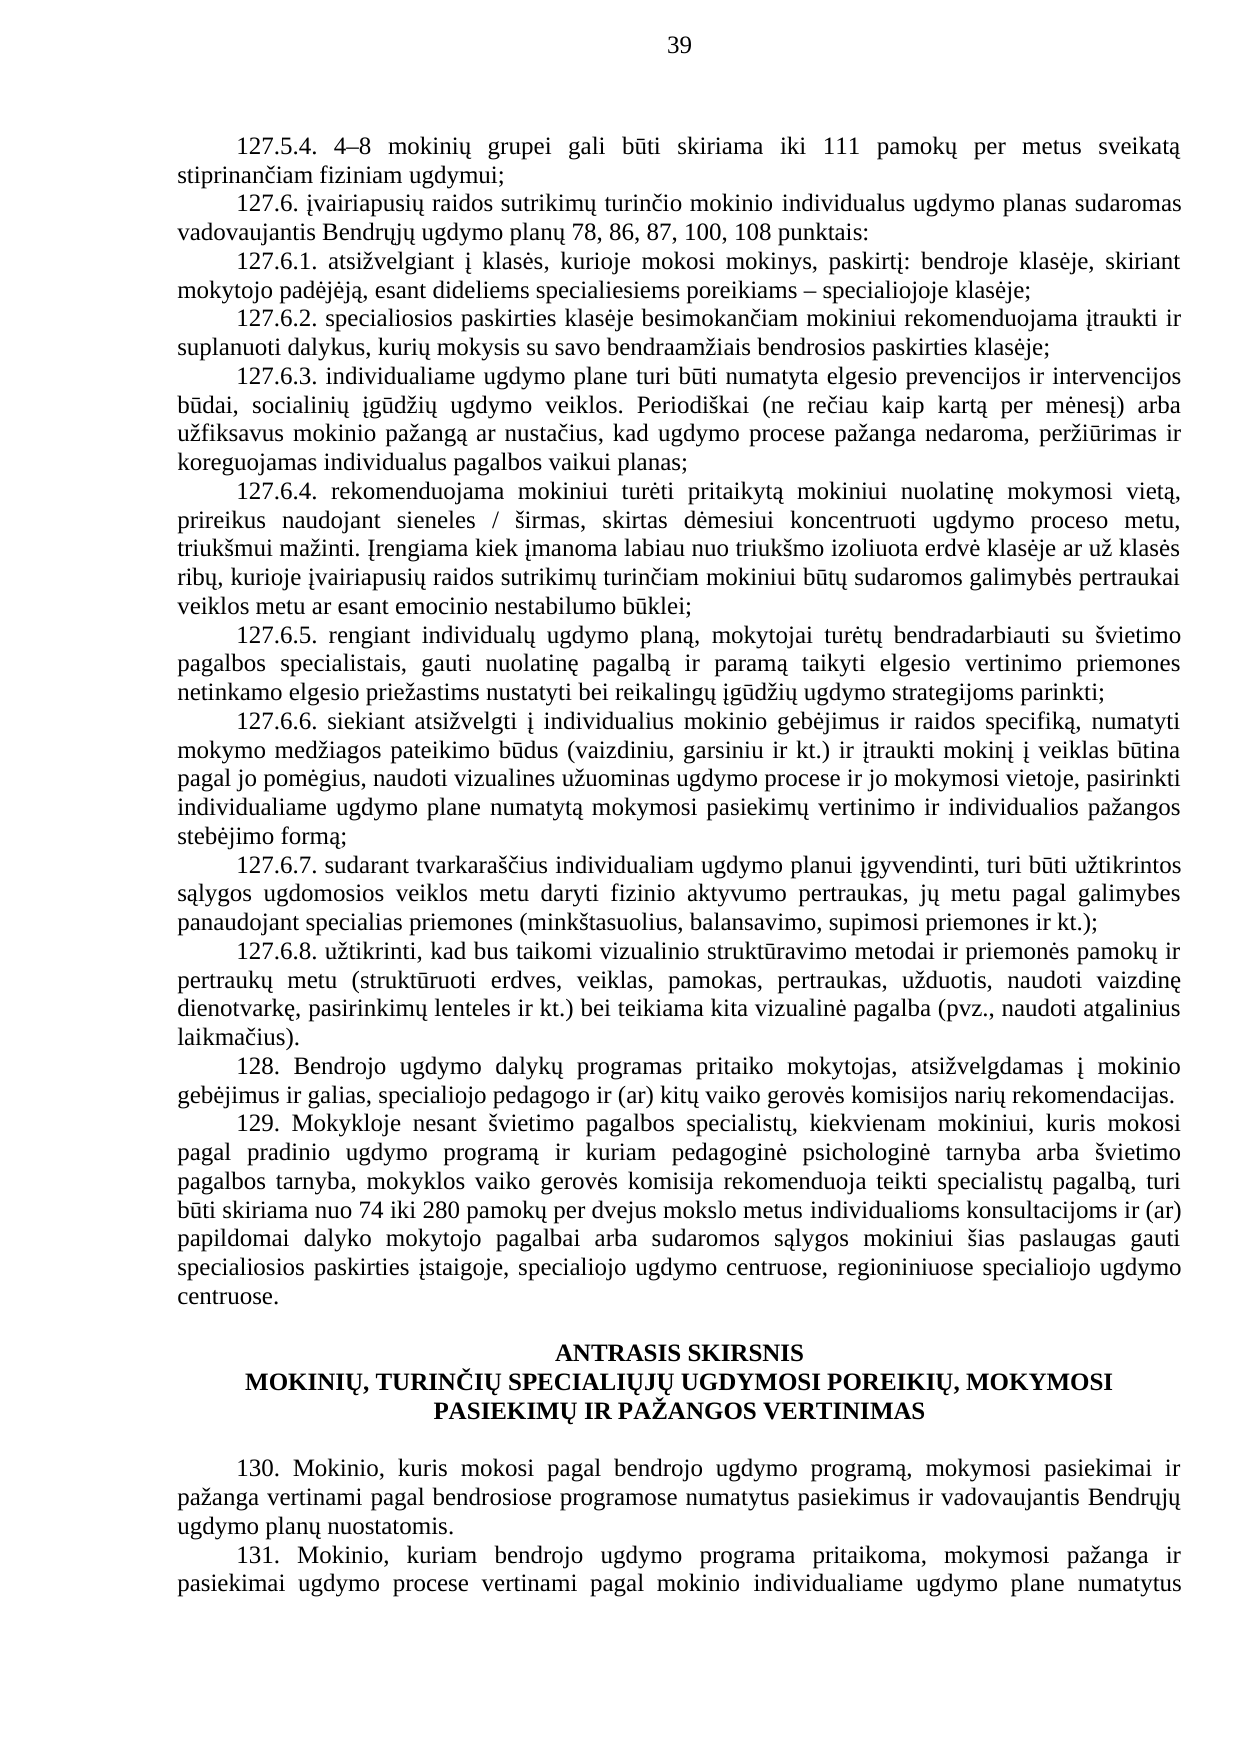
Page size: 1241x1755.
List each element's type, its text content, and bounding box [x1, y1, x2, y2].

text 127.6.1. atsižvelgiant į klasės, kurioje mokosi mokinys, paskirtį: bendroje klasėje, skiriant mokytojo padėjėją, esant dideliems specialiesiems poreikiams – specialiojoje klasėje; [177, 246, 1182, 303]
text 127.6.2. specialiosios paskirties klasėje besimokančiam mokiniui rekomenduojama įtraukti ir suplanuoti dalykus, kurių mokysis su savo bendraamžiais bendrosios paskirties klasėje; [177, 303, 1182, 361]
text 130. Mokinio, kuris mokosi pagal bendrojo ugdymo programą, mokymosi pasiekimai ir pažanga vertinami pagal bendrosiose programose numatytus pasiekimus ir vadovaujantis Bendrųjų ugdymo planų nuostatomis. [177, 1453, 1182, 1540]
text 127.6.3. individualiame ugdymo plane turi būti numatyta elgesio prevencijos ir intervencijos būdai, socialinių įgūdžių ugdymo veiklos. Periodiškai (ne rečiau kaip kartą per mėnesį) arba užfiksavus mokinio pažangą ar nustačius, kad ugdymo procese pažanga nedaroma, peržiūrimas ir koreguojamas individualus pagalbos vaikui planas; [177, 361, 1182, 476]
text 131. Mokinio, kuriam bendrojo ugdymo programa pritaikoma, mokymosi pažanga ir pasiekimai ugdymo procese vertinami pagal mokinio individualiame ugdymo plane numatytus [177, 1540, 1182, 1597]
text 127.6. įvairiapusių raidos sutrikimų turinčio mokinio individualus ugdymo planas sudaromas vadovaujantis Bendrųjų ugdymo planų 78, 86, 87, 100, 108 punktais: [177, 188, 1182, 246]
text 127.6.4. rekomenduojama mokiniui turėti pritaikytą mokiniui nuolatinę mokymosi vietą, prireikus naudojant sieneles / širmas, skirtas dėmesiui koncentruoti ugdymo proceso metu, triukšmui mažinti. Įrengiama kiek įmanoma labiau nuo triukšmo izoliuota erdvė klasėje ar už klasės ribų, kurioje įvairiapusių raidos sutrikimų turinčiam mokiniui būtų sudaromos galimybės pertraukai veiklos metu ar esant emocinio nestabilumo būklei; [177, 476, 1182, 620]
text MOKINIŲ, TURINČIŲ SPECIALIŲJŲ UGDYMOSI POREIKIŲ, MOKYMOSI PASIEKIMŲ IR PAŽANGOS VERTINIMAS [177, 1367, 1182, 1425]
text 128. Bendrojo ugdymo dalykų programas pritaiko mokytojas, atsižvelgdamas į mokinio gebėjimus ir galias, specialiojo pedagogo ir (ar) kitų vaiko gerovės komisijos narių rekomendacijas. [177, 1051, 1182, 1108]
text 127.6.5. rengiant individualų ugdymo planą, mokytojai turėtų bendradarbiauti su švietimo pagalbos specialistais, gauti nuolatinę pagalbą ir paramą taikyti elgesio vertinimo priemones netinkamo elgesio priežastims nustatyti bei reikalingų įgūdžių ugdymo strategijoms parinkti; [177, 620, 1182, 706]
text 127.6.7. sudarant tvarkaraščius individualiam ugdymo planui įgyvendinti, turi būti užtikrintos sąlygos ugdomosios veiklos metu daryti fizinio aktyvumo pertraukas, jų metu pagal galimybes panaudojant specialias priemones (minkštasuolius, balansavimo, supimosi priemones ir kt.); [177, 850, 1182, 936]
text ANTRASIS SKIRSNIS [177, 1338, 1182, 1367]
text 127.6.6. siekiant atsižvelgti į individualius mokinio gebėjimus ir raidos specifiką, numatyti mokymo medžiagos pateikimo būdus (vaizdiniu, garsiniu ir kt.) ir įtraukti mokinį į veiklas būtina pagal jo pomėgius, naudoti vizualines užuominas ugdymo procese ir jo mokymosi vietoje, pasirinkti individualiame ugdymo plane numatytą mokymosi pasiekimų vertinimo ir individualios pažangos stebėjimo formą; [177, 706, 1182, 850]
text 129. Mokykloje nesant švietimo pagalbos specialistų, kiekvienam mokiniui, kuris mokosi pagal pradinio ugdymo programą ir kuriam pedagoginė psichologinė tarnyba arba švietimo pagalbos tarnyba, mokyklos vaiko gerovės komisija rekomenduoja teikti specialistų pagalbą, turi būti skiriama nuo 74 iki 280 pamokų per dvejus mokslo metus individualioms konsultacijoms ir (ar) papildomai dalyko mokytojo pagalbai arba sudaromos sąlygos mokiniui šias paslaugas gauti specialiosios paskirties įstaigoje, specialiojo ugdymo centruose, regioniniuose specialiojo ugdymo centruose. [177, 1108, 1182, 1310]
text 127.5.4. 4–8 mokinių grupei gali būti skiriama iki 111 pamokų per metus sveikatą stiprinančiam fiziniam ugdymui; [177, 131, 1182, 188]
text 127.6.8. užtikrinti, kad bus taikomi vizualinio struktūravimo metodai ir priemonės pamokų ir pertraukų metu (struktūruoti erdves, veiklas, pamokas, pertraukas, užduotis, naudoti vaizdinę dienotvarkę, pasirinkimų lenteles ir kt.) bei teikiama kita vizualinė pagalba (pvz., naudoti atgalinius laikmačius). [177, 936, 1182, 1051]
